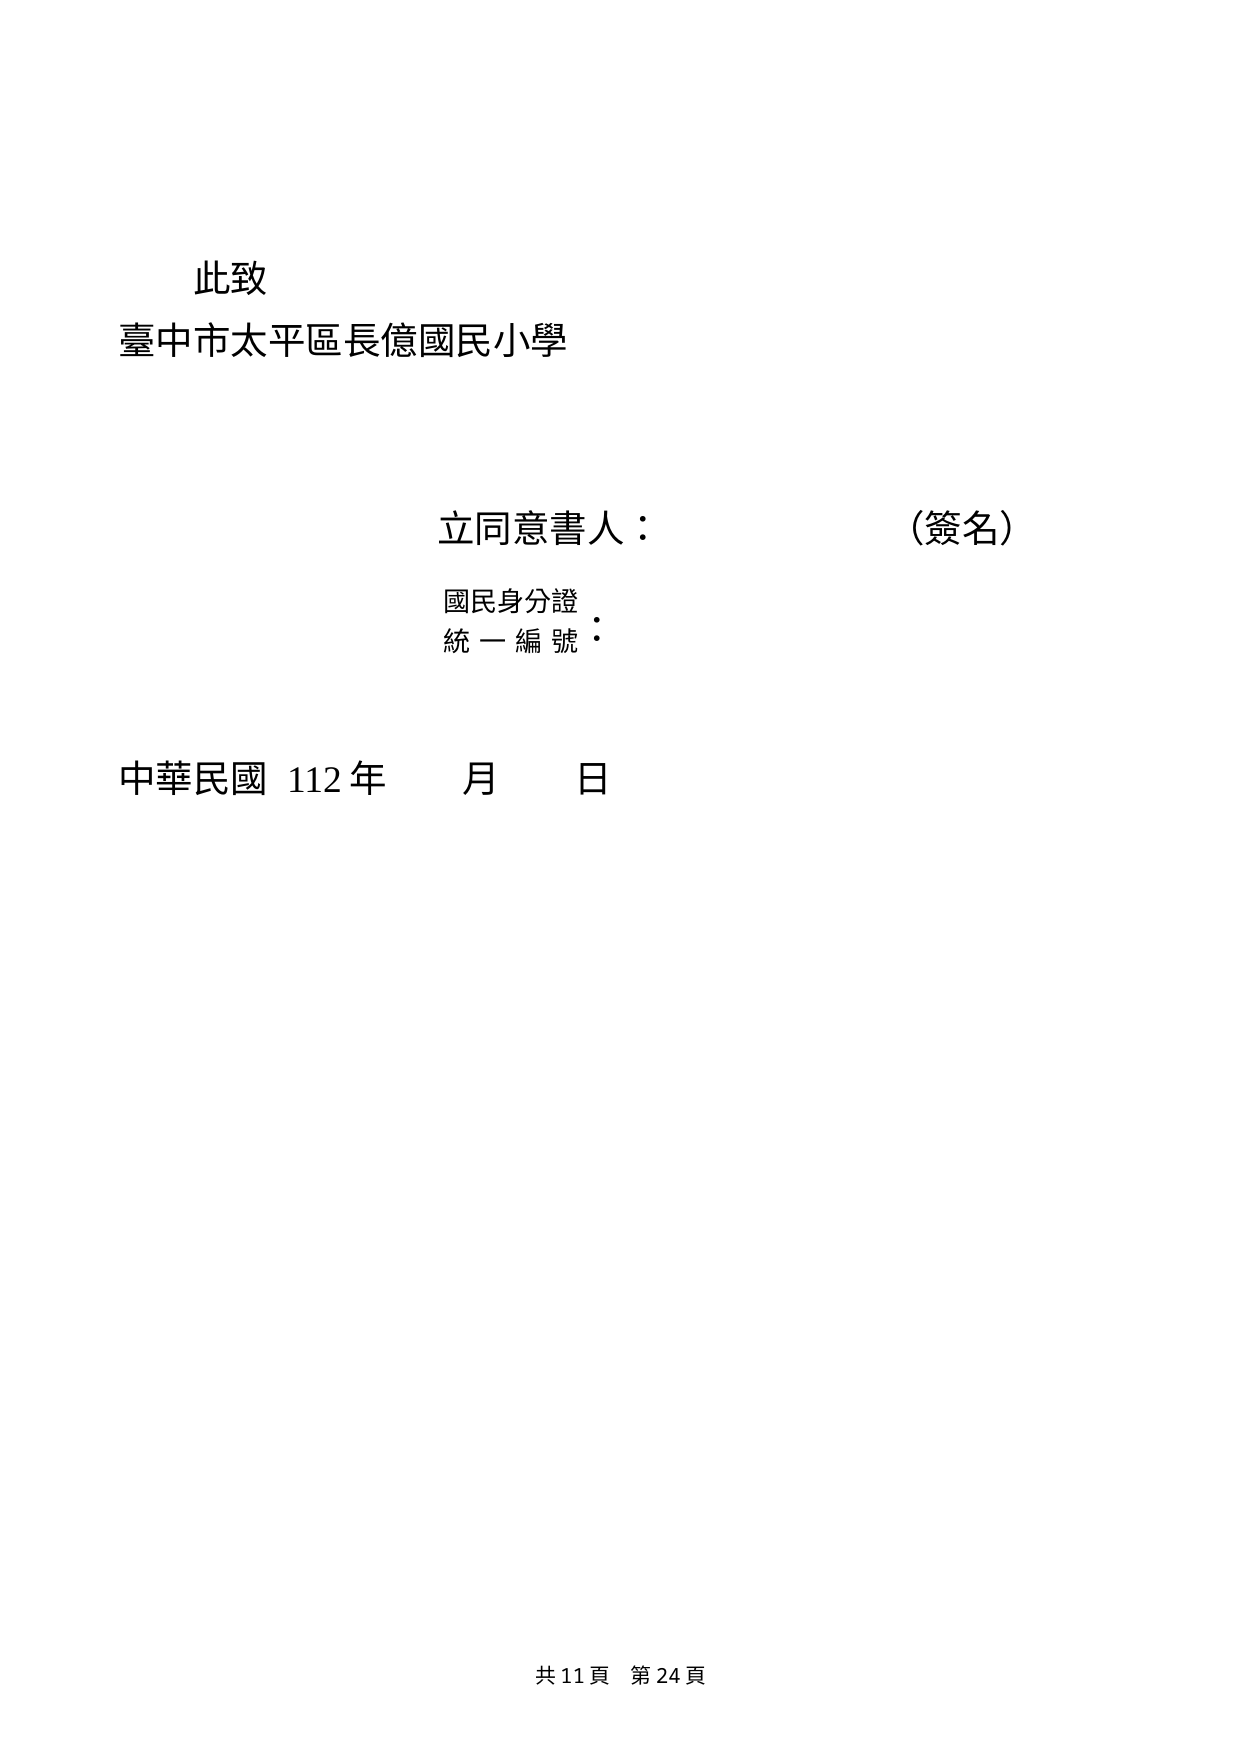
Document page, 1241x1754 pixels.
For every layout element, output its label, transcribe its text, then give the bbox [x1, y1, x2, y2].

text 此致 [118, 234, 1122, 297]
text 中華民國 112年 月 日 [118, 734, 1122, 797]
text 臺中市太平區長億國民小學 [118, 297, 1122, 359]
text 國民身分證統一編號： [118, 547, 1122, 672]
text 立同意書人： （簽名） [118, 484, 1122, 547]
